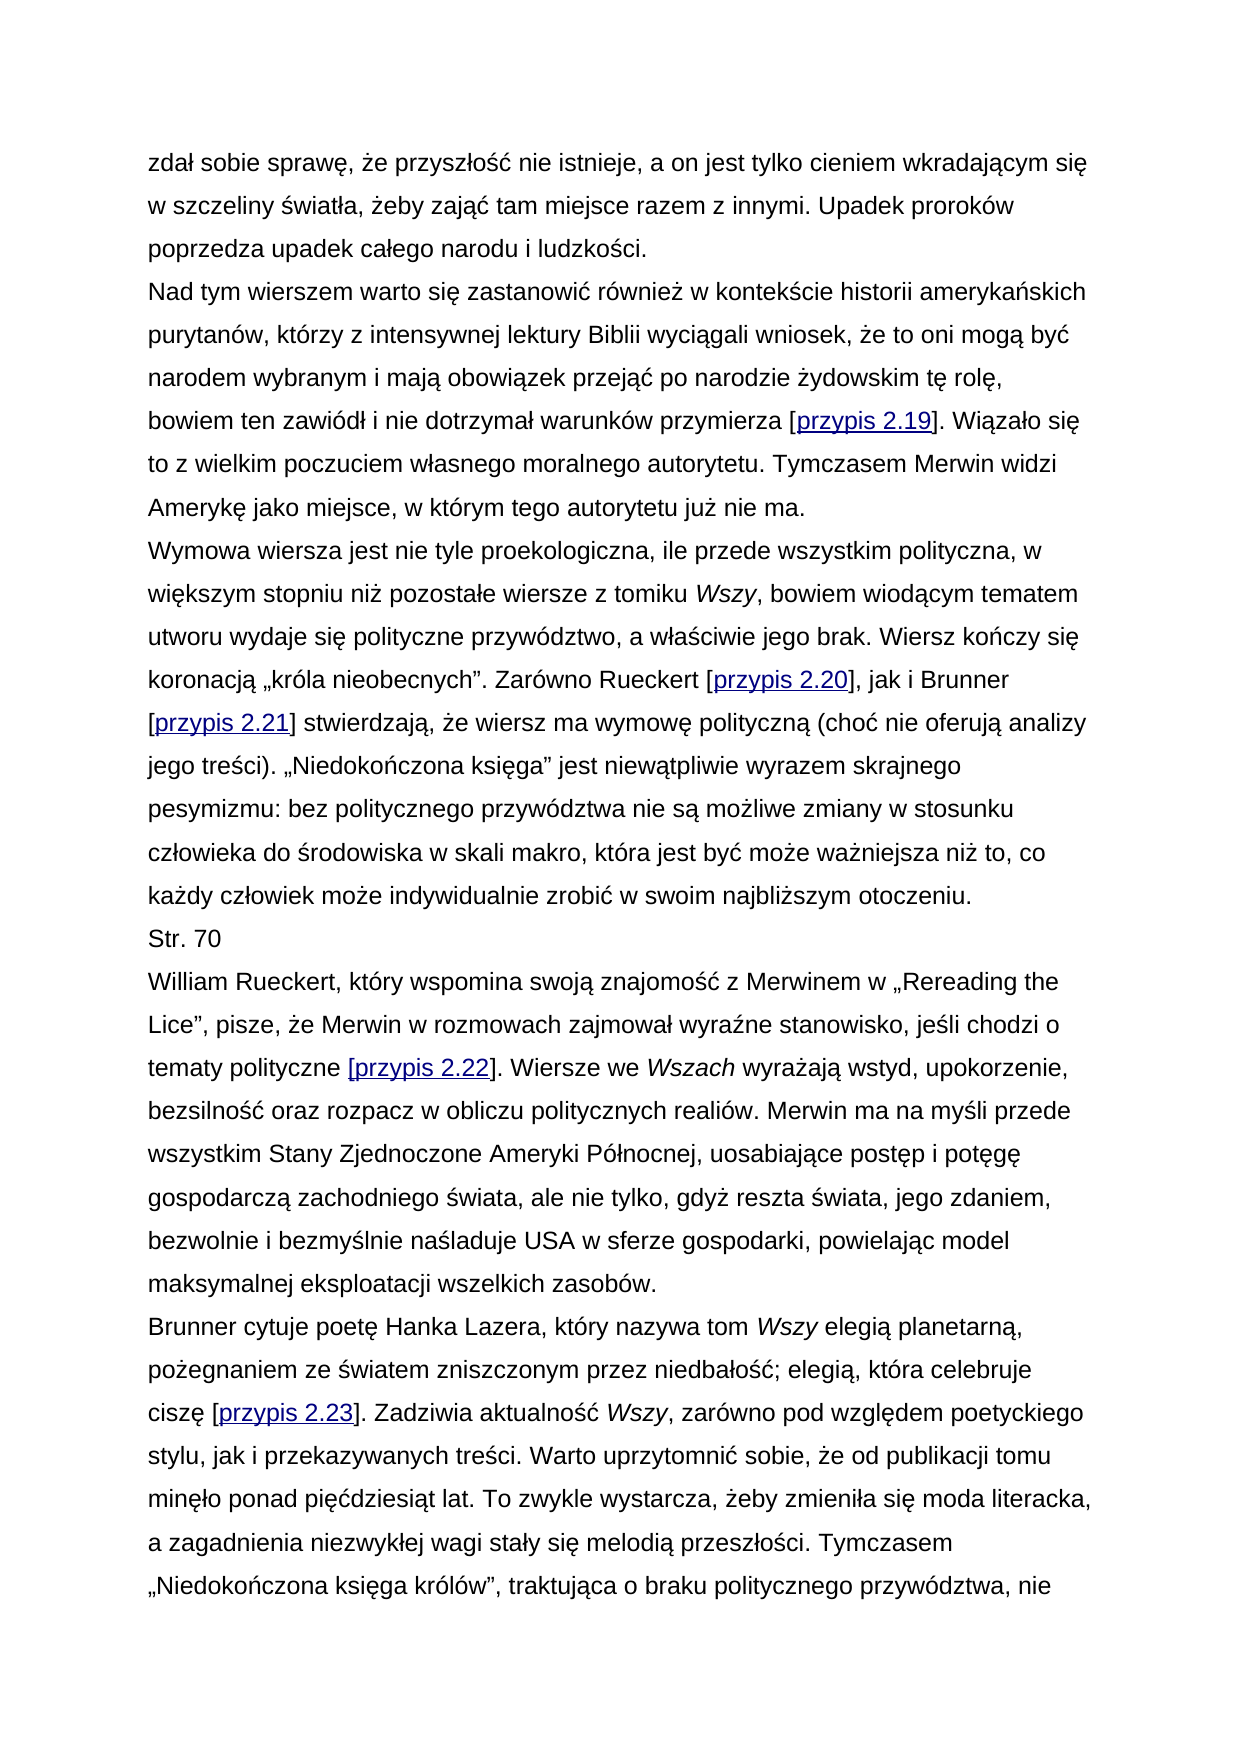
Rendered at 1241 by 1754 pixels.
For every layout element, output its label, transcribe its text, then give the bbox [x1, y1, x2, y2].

text Brunner cytuje poetę Hanka Lazera, który nazywa tom Wszy elegią planetarną, pożegnaniem ze światem zniszczonym przez niedbałość; elegią, która celebruje ciszę [przypis 2.23]. Zadziwia aktualność Wszy, zarówno pod względem poetyckiego stylu, jak i przekazywanych treści. Warto uprzytomnić sobie, że od publikacji tomu minęło ponad pięćdziesiąt lat. To zwykle wystarcza, żeby zmieniła się moda literacka, a zagadnienia niezwykłej wagi stały się melodią przeszłości. Tymczasem „Niedokończona księga królów”, traktująca o braku politycznego przywództwa, nie [148, 1312, 1093, 1599]
text zdał sobie sprawę, że przyszłość nie istnieje, a on jest tylko cieniem wkradającym się w szczeliny światła, żeby zająć tam miejsce razem z innymi. Upadek proroków poprzedza upadek całego narodu i ludzkości. [148, 148, 1093, 263]
text Nad tym wierszem warto się zastanowić również w kontekście historii amerykańskich purytanów, którzy z intensywnej lektury Biblii wyciągali wniosek, że to oni mogą być narodem wybranym i mają obowiązek przejąć po narodzie żydowskim tę rolę, bowiem ten zawiódł i nie dotrzymał warunków przymierza [przypis 2.19]. Wiązało się to z wielkim poczuciem własnego moralnego autorytetu. Tymczasem Merwin widzi Amerykę jako miejsce, w którym tego autorytetu już nie ma. [148, 277, 1093, 521]
text Str. 70 [148, 924, 1093, 953]
text William Rueckert, który wspomina swoją znajomość z Merwinem w „Rereading the Lice”, pisze, że Merwin w rozmowach zajmował wyraźne stanowisko, jeśli chodzi o tematy polityczne [przypis 2.22]. Wiersze we Wszach wyrażają wstyd, upokorzenie, bezsilność oraz rozpacz w obliczu politycznych realiów. Merwin ma na myśli przede wszystkim Stany Zjednoczone Ameryki Północnej, uosabiające postęp i potęgę gospodarczą zachodniego świata, ale nie tylko, gdyż reszta świata, jego zdaniem, bezwolnie i bezmyślnie naśladuje USA w sferze gospodarki, powielając model maksymalnej eksploatacji wszelkich zasobów. [148, 967, 1093, 1298]
text Wymowa wiersza jest nie tyle proekologiczna, ile przede wszystkim polityczna, w większym stopniu niż pozostałe wiersze z tomiku Wszy, bowiem wiodącym tematem utworu wydaje się polityczne przywództwo, a właściwie jego brak. Wiersz kończy się koronacją „króla nieobecnych”. Zarówno Rueckert [przypis 2.20], jak i Brunner [przypis 2.21] stwierdzają, że wiersz ma wymowę polityczną (choć nie oferują analizy jego treści). „Niedokończona księga” jest niewątpliwie wyrazem skrajnego pesymizmu: bez politycznego przywództwa nie są możliwe zmiany w stosunku człowieka do środowiska w skali makro, która jest być może ważniejsza niż to, co każdy człowiek może indywidualnie zrobić w swoim najbliższym otoczeniu. [148, 536, 1093, 909]
